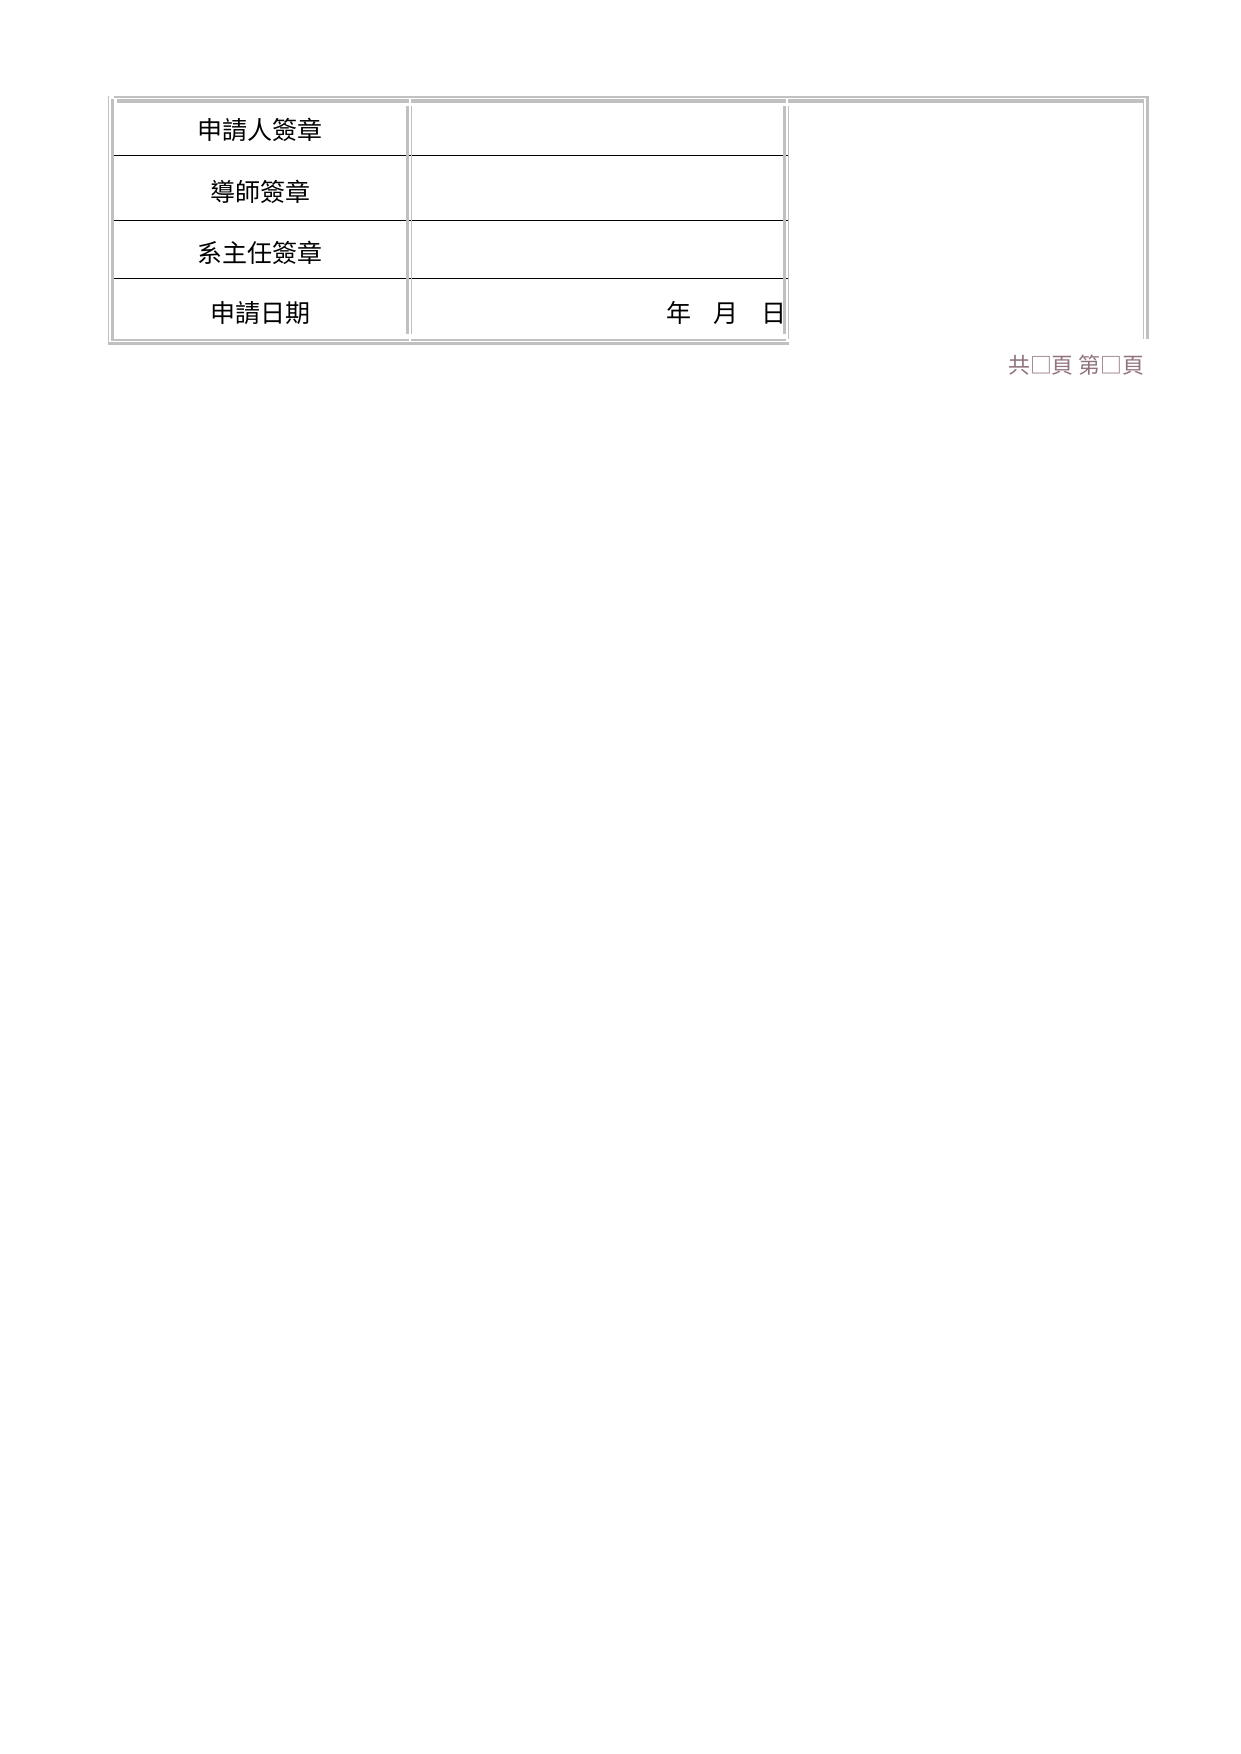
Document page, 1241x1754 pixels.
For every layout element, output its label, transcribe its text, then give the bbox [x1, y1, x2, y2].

table_cell [786, 98, 1146, 339]
table_cell 申請日期 [114, 279, 409, 339]
text 共□頁 第□頁 [112, 345, 1144, 383]
table_cell [409, 98, 786, 155]
table_cell [412, 156, 783, 220]
table_cell 導師簽章 [114, 156, 406, 220]
table_cell [412, 221, 783, 278]
table_cell 申請人簽章 [111, 96, 409, 155]
table_cell 系主任簽章 [114, 221, 406, 278]
table_cell 年 月 日 [409, 279, 786, 339]
